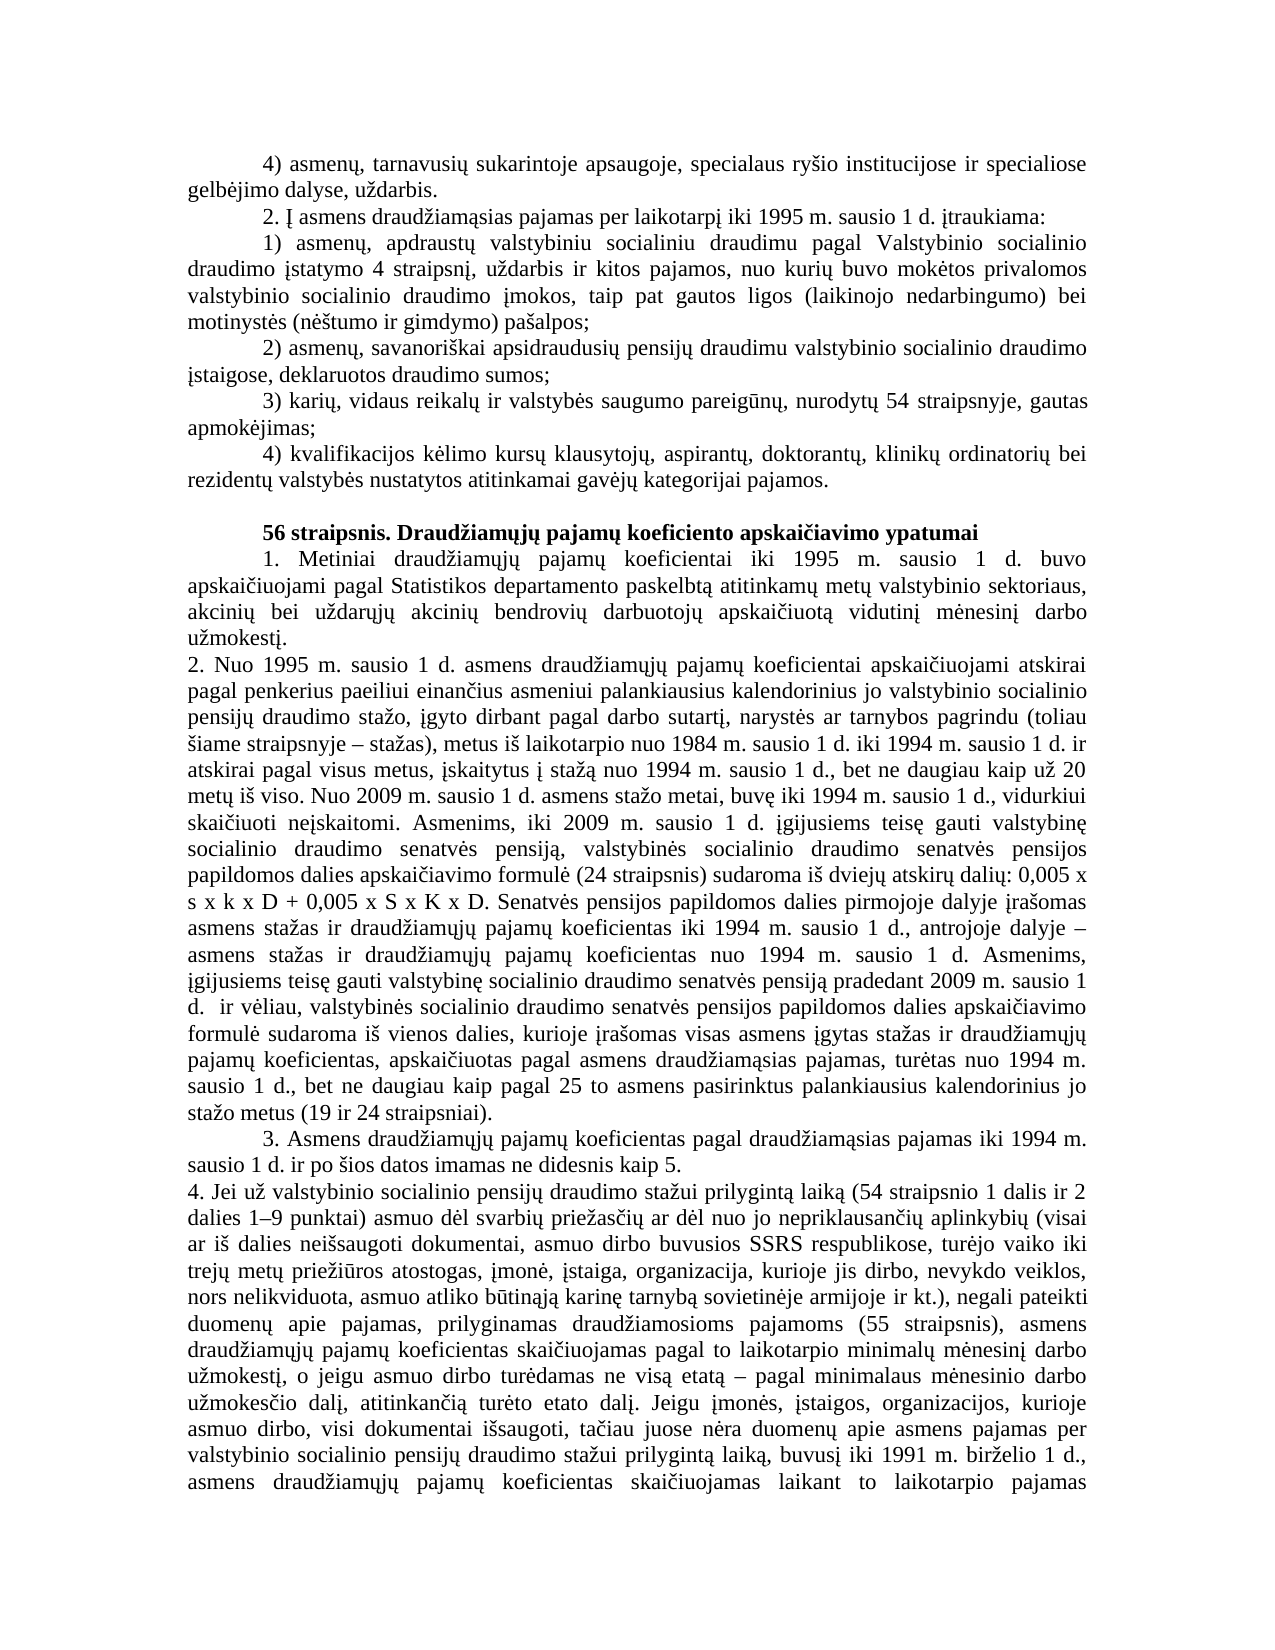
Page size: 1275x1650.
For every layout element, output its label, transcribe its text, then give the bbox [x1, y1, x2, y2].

text 56 straipsnis. Draudžiamųjų pajamų koeficiento apskaičiavimo ypatumai [187, 519, 1088, 545]
text 4. Jei už valstybinio socialinio pensijų draudimo stažui prilygintą laiką (54 straipsnio 1 dalis ir 2 dalies 1–9 punktai) asmuo dėl svarbių priežasčių ar dėl nuo jo nepriklausančių aplinkybių (visai ar iš dalies neišsaugoti dokumentai, asmuo dirbo buvusios SSRS respublikose, turėjo vaiko iki trejų metų priežiūros atostogas, įmonė, įstaiga, organizacija, kurioje jis dirbo, nevykdo veiklos, nors nelikviduota, asmuo atliko būtinąją karinę tarnybą sovietinėje armijoje ir kt.), negali pateikti duomenų apie pajamas, prilyginamas draudžiamosioms pajamoms (55 straipsnis), asmens draudžiamųjų pajamų koeficientas skaičiuojamas pagal to laikotarpio minimalų mėnesinį darbo užmokestį, o jeigu asmuo dirbo turėdamas ne visą etatą – pagal minimalaus mėnesinio darbo užmokesčio dalį, atitinkančią turėto etato dalį. Jeigu įmonės, įstaigos, organizacijos, kurioje asmuo dirbo, visi dokumentai išsaugoti, tačiau juose nėra duomenų apie asmens pajamas per valstybinio socialinio pensijų draudimo stažui prilygintą laiką, buvusį iki 1991 m. birželio 1 d., asmens draudžiamųjų pajamų koeficientas skaičiuojamas laikant to laikotarpio pajamas [187, 1178, 1088, 1494]
text 1) asmenų, apdraustų valstybiniu socialiniu draudimu pagal Valstybinio socialinio draudimo įstatymo 4 straipsnį, uždarbis ir kitos pajamos, nuo kurių buvo mokėtos privalomos valstybinio socialinio draudimo įmokos, taip pat gautos ligos (laikinojo nedarbingumo) bei motinystės (nėštumo ir gimdymo) pašalpos; [187, 229, 1088, 334]
text 2) asmenų, savanoriškai apsidraudusių pensijų draudimu valstybinio socialinio draudimo įstaigose, deklaruotos draudimo sumos; [187, 334, 1088, 387]
text 3. Asmens draudžiamųjų pajamų koeficientas pagal draudžiamąsias pajamas iki 1994 m. sausio 1 d. ir po šios datos imamas ne didesnis kaip 5. [187, 1125, 1088, 1178]
text 3) karių, vidaus reikalų ir valstybės saugumo pareigūnų, nurodytų 54 straipsnyje, gautas apmokėjimas; [187, 387, 1088, 440]
text 4) asmenų, tarnavusių sukarintoje apsaugoje, specialaus ryšio institucijose ir specialiose gelbėjimo dalyse, uždarbis. [187, 150, 1088, 203]
text 2. Nuo 1995 m. sausio 1 d. asmens draudžiamųjų pajamų koeficientai apskaičiuojami atskirai pagal penkerius paeiliui einančius asmeniui palankiausius kalendorinius jo valstybinio socialinio pensijų draudimo stažo, įgyto dirbant pagal darbo sutartį, narystės ar tarnybos pagrindu (toliau šiame straipsnyje – stažas), metus iš laikotarpio nuo 1984 m. sausio 1 d. iki 1994 m. sausio 1 d. ir atskirai pagal visus metus, įskaitytus į stažą nuo 1994 m. sausio 1 d., bet ne daugiau kaip už 20 metų iš viso. Nuo 2009 m. sausio 1 d. asmens stažo metai, buvę iki 1994 m. sausio 1 d., vidurkiui skaičiuoti neįskaitomi. Asmenims, iki 2009 m. sausio 1 d. įgijusiems teisę gauti valstybinę socialinio draudimo senatvės pensiją, valstybinės socialinio draudimo senatvės pensijos papildomos dalies apskaičiavimo formulė (24 straipsnis) sudaroma iš dviejų atskirų dalių: 0,005 x s x k x D + 0,005 x S x K x D. Senatvės pensijos papildomos dalies pirmojoje dalyje įrašomas asmens stažas ir draudžiamųjų pajamų koeficientas iki 1994 m. sausio 1 d., antrojoje dalyje – asmens stažas ir draudžiamųjų pajamų koeficientas nuo 1994 m. sausio 1 d. Asmenims, įgijusiems teisę gauti valstybinę socialinio draudimo senatvės pensiją pradedant 2009 m. sausio 1 d. ir vėliau, valstybinės socialinio draudimo senatvės pensijos papildomos dalies apskaičiavimo formulė sudaroma iš vienos dalies, kurioje įrašomas visas asmens įgytas stažas ir draudžiamųjų pajamų koeficientas, apskaičiuotas pagal asmens draudžiamąsias pajamas, turėtas nuo 1994 m. sausio 1 d., bet ne daugiau kaip pagal 25 to asmens pasirinktus palankiausius kalendorinius jo stažo metus (19 ir 24 straipsniai). [187, 651, 1088, 1125]
text 4) kvalifikacijos kėlimo kursų klausytojų, aspirantų, doktorantų, klinikų ordinatorių bei rezidentų valstybės nustatytos atitinkamai gavėjų kategorijai pajamos. [187, 440, 1088, 493]
text 2. Į asmens draudžiamąsias pajamas per laikotarpį iki 1995 m. sausio 1 d. įtraukiama: [187, 203, 1088, 229]
text 1. Metiniai draudžiamųjų pajamų koeficientai iki 1995 m. sausio 1 d. buvo apskaičiuojami pagal Statistikos departamento paskelbtą atitinkamų metų valstybinio sektoriaus, akcinių bei uždarųjų akcinių bendrovių darbuotojų apskaičiuotą vidutinį mėnesinį darbo užmokestį. [187, 545, 1088, 651]
